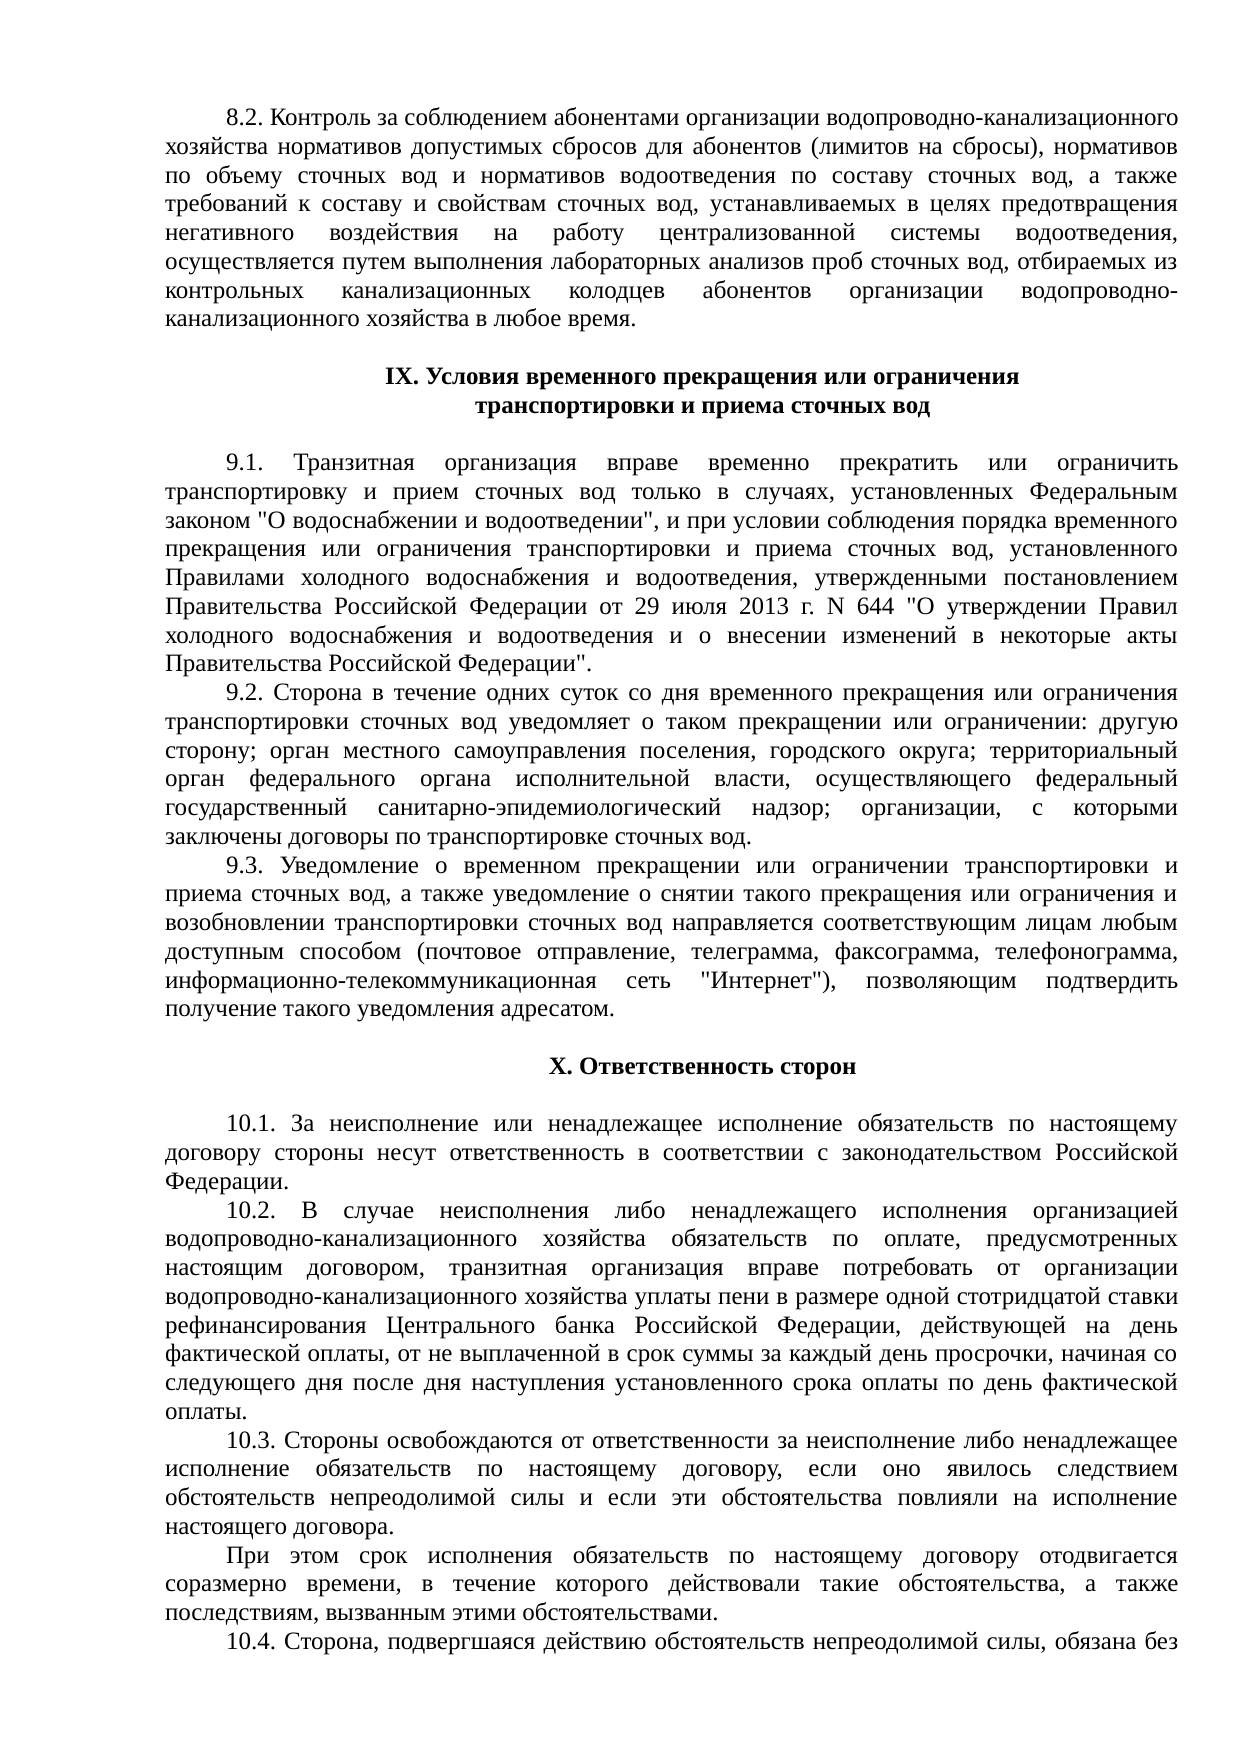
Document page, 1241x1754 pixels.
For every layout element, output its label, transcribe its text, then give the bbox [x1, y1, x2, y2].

text IX. Условия временного прекращения или ограничения [165, 361, 1179, 390]
text 10.4. Сторона, подвергшаяся действию обстоятельств непреодолимой силы, обязана без [165, 1626, 1179, 1655]
text 9.1. Транзитная организация вправе временно прекратить или ограничить транспортировку и прием сточных вод только в случаях, установленных Федеральным законом "О водоснабжении и водоотведении", и при условии соблюдения порядка временного прекращения или ограничения транспортировки и приема сточных вод, установленного Правилами холодного водоснабжения и водоотведения, утвержденными постановлением Правительства Российской Федерации от 29 июля 2013 г. N 644 "О утверждении Правил холодного водоснабжения и водоотведения и о внесении изменений в некоторые акты Правительства Российской Федерации". [165, 447, 1179, 677]
text 10.3. Стороны освобождаются от ответственности за неисполнение либо ненадлежащее исполнение обязательств по настоящему договору, если оно явилось следствием обстоятельств непреодолимой силы и если эти обстоятельства повлияли на исполнение настоящего договора. [165, 1425, 1179, 1540]
text 8.2. Контроль за соблюдением абонентами организации водопроводно-канализационного хозяйства нормативов допустимых сбросов для абонентов (лимитов на сбросы), нормативов по объему сточных вод и нормативов водоотведения по составу сточных вод, а также требований к составу и свойствам сточных вод, устанавливаемых в целях предотвращения негативного воздействия на работу централизованной системы водоотведения, осуществляется путем выполнения лабораторных анализов проб сточных вод, отбираемых из контрольных канализационных колодцев абонентов организации водопроводно-канализационного хозяйства в любое время. [165, 102, 1179, 332]
text 9.3. Уведомление о временном прекращении или ограничении транспортировки и приема сточных вод, а также уведомление о снятии такого прекращения или ограничения и возобновлении транспортировки сточных вод направляется соответствующим лицам любым доступным способом (почтовое отправление, телеграмма, факсограмма, телефонограмма, информационно-телекоммуникационная сеть "Интернет"), позволяющим подтвердить получение такого уведомления адресатом. [165, 850, 1179, 1022]
text 10.1. За неисполнение или ненадлежащее исполнение обязательств по настоящему договору стороны несут ответственность в соответствии с законодательством Российской Федерации. [165, 1108, 1179, 1195]
text транспортировки и приема сточных вод [165, 390, 1179, 418]
text 9.2. Сторона в течение одних суток со дня временного прекращения или ограничения транспортировки сточных вод уведомляет о таком прекращении или ограничении: другую сторону; орган местного самоуправления поселения, городского округа; территориальный орган федерального органа исполнительной власти, осуществляющего федеральный государственный санитарно-эпидемиологический надзор; организации, с которыми заключены договоры по транспортировке сточных вод. [165, 677, 1179, 850]
text 10.2. В случае неисполнения либо ненадлежащего исполнения организацией водопроводно-канализационного хозяйства обязательств по оплате, предусмотренных настоящим договором, транзитная организация вправе потребовать от организации водопроводно-канализационного хозяйства уплаты пени в размере одной стотридцатой ставки рефинансирования Центрального банка Российской Федерации, действующей на день фактической оплаты, от не выплаченной в срок суммы за каждый день просрочки, начиная со следующего дня после дня наступления установленного срока оплаты по день фактической оплаты. [165, 1195, 1179, 1425]
text X. Ответственность сторон [165, 1051, 1179, 1080]
text При этом срок исполнения обязательств по настоящему договору отодвигается соразмерно времени, в течение которого действовали такие обстоятельства, а также последствиям, вызванным этими обстоятельствами. [165, 1540, 1179, 1626]
